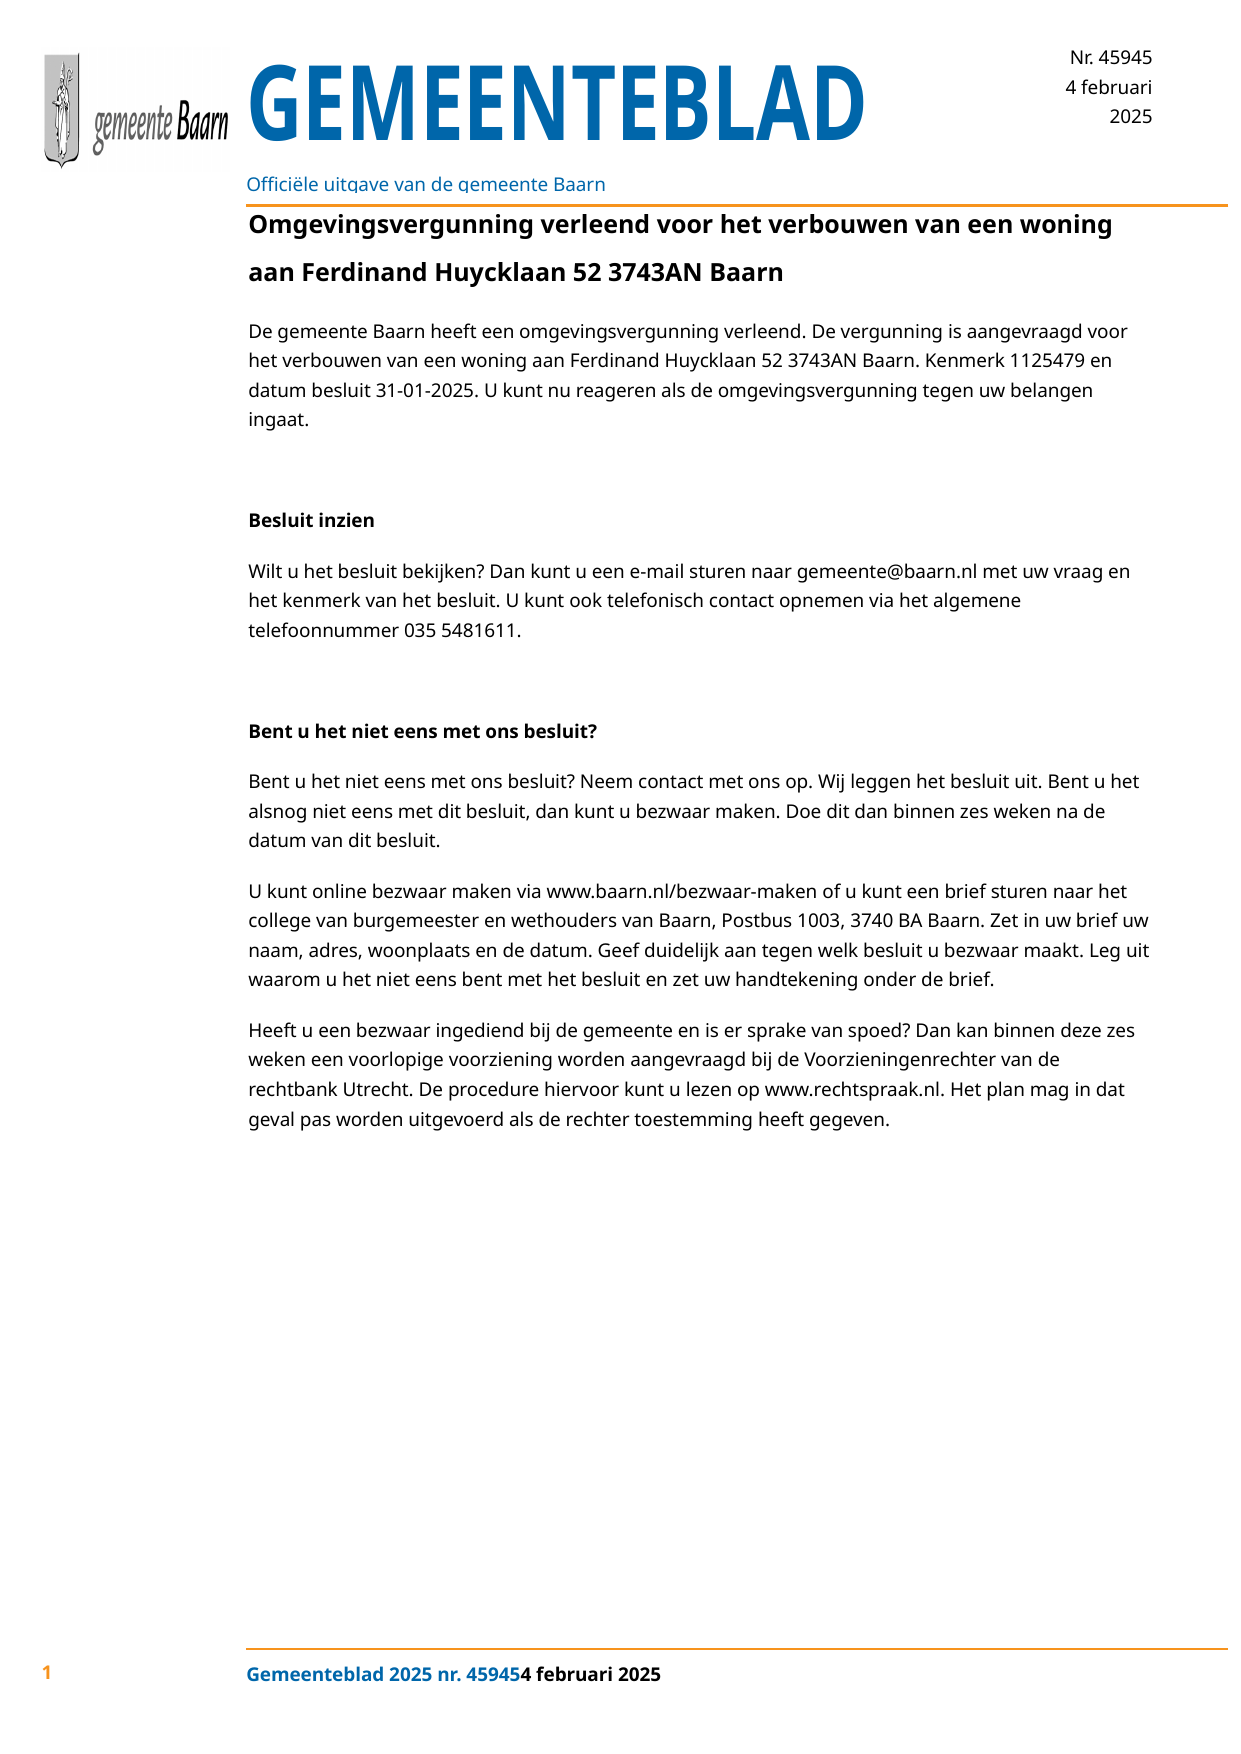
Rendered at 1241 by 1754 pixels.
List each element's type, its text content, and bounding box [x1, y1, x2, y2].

text Bent u het niet eens met ons besluit? Neem contact met ons op. Wij leggen het besluit uit. Bent u het alsnog niet eens met dit besluit, dan kunt u bezwaar maken. Doe dit dan binnen zes weken na de datum van dit besluit. [248, 768, 1152, 853]
text Heeft u een bezwaar ingediend bij de gemeente en is er sprake van spoed? Dan kan binnen deze zes weken een voorlopige voorziening worden aangevraagd bij de Voorzieningenrechter van de rechtbank Utrecht. De procedure hiervoor kunt u lezen op www.rechtspraak.nl. Het plan mag in dat geval pas worden uitgevoerd als de rechter toestemming heeft gegeven. [248, 1017, 1152, 1132]
text Bent u het niet eens met ons besluit? [248, 718, 1152, 744]
picture [41, 47, 231, 172]
text Besluit inzien [248, 507, 1152, 533]
text U kunt online bezwaar maken via www.baarn.nl/bezwaar-maken of u kunt een brief sturen naar het college van burgemeester en wethouders van Baarn, Postbus 1003, 3740 BA Baarn. Zet in uw brief uw naam, adres, woonplaats en de datum. Geef duidelijk aan tegen welk besluit u bezwaar maakt. Leg uit waarom u het niet eens bent met het besluit en zet uw handtekening onder de brief. [248, 878, 1152, 992]
text Wilt u het besluit bekijken? Dan kunt u een e-mail sturen naar gemeente@baarn.nl met uw vraag en het kenmerk van het besluit. U kunt ook telefonisch contact opnemen via het algemene telefoonnummer 035 5481611. [248, 558, 1152, 643]
text Omgevingsvergunning verleend voor het verbouwen van een woning aan Ferdinand Huycklaan 52 3743AN Baarn [248, 207, 1152, 288]
text De gemeente Baarn heeft een omgevingsvergunning verleend. De vergunning is aangevraagd voor het verbouwen van een woning aan Ferdinand Huycklaan 52 3743AN Baarn. Kenmerk 1125479 en datum besluit 31-01-2025. U kunt nu reageren als de omgevingsvergunning tegen uw belangen ingaat. [248, 318, 1152, 432]
